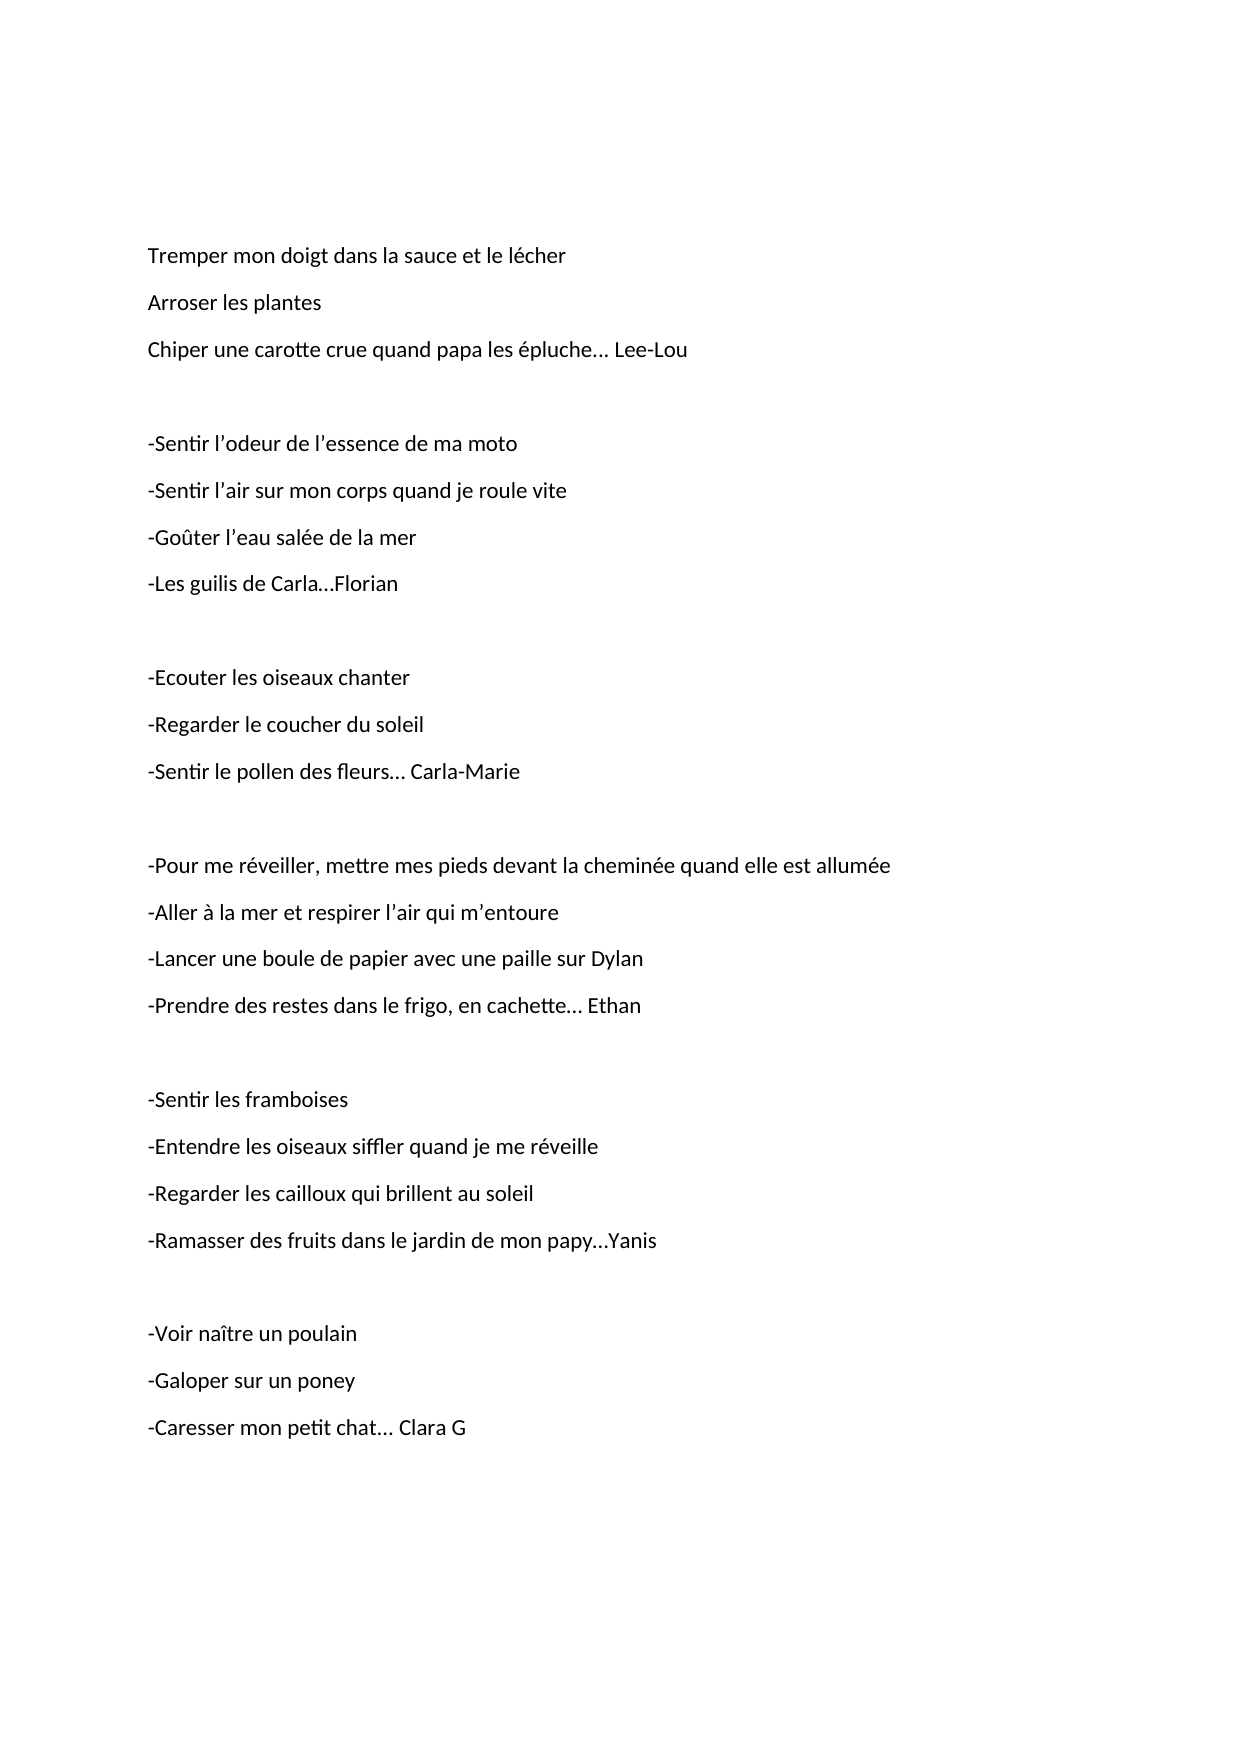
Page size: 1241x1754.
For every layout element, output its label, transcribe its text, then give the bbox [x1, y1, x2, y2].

text -Voir naître un poulain [148, 1319, 1093, 1347]
text -Les guilis de Carla…Florian [148, 569, 1093, 597]
text -Aller à la mer et respirer l’air qui m’entoure [148, 898, 1093, 926]
text Arroser les plantes [148, 288, 1093, 316]
text -Sentir le pollen des fleurs… Carla-Marie [148, 757, 1093, 785]
text -Ramasser des fruits dans le jardin de mon papy…Yanis [148, 1226, 1093, 1254]
text -Pour me réveiller, mettre mes pieds devant la cheminée quand elle est allumée [148, 851, 1093, 879]
text -Caresser mon petit chat... Clara G [148, 1413, 1093, 1441]
text -Sentir l’odeur de l’essence de ma moto [148, 429, 1093, 457]
text -Regarder le coucher du soleil [148, 710, 1093, 738]
text Tremper mon doigt dans la sauce et le lécher [148, 241, 1093, 269]
text -Prendre des restes dans le frigo, en cachette… Ethan [148, 991, 1093, 1019]
text -Galoper sur un poney [148, 1366, 1093, 1394]
text -Ecouter les oiseaux chanter [148, 663, 1093, 691]
text -Sentir l’air sur mon corps quand je roule vite [148, 476, 1093, 504]
text -Regarder les cailloux qui brillent au soleil [148, 1179, 1093, 1207]
text -Lancer une boule de papier avec une paille sur Dylan [148, 944, 1093, 972]
text -Sentir les framboises [148, 1085, 1093, 1113]
text -Entendre les oiseaux siffler quand je me réveille [148, 1132, 1093, 1160]
text Chiper une carotte crue quand papa les épluche... Lee-Lou [148, 335, 1093, 363]
text -Goûter l’eau salée de la mer [148, 523, 1093, 551]
